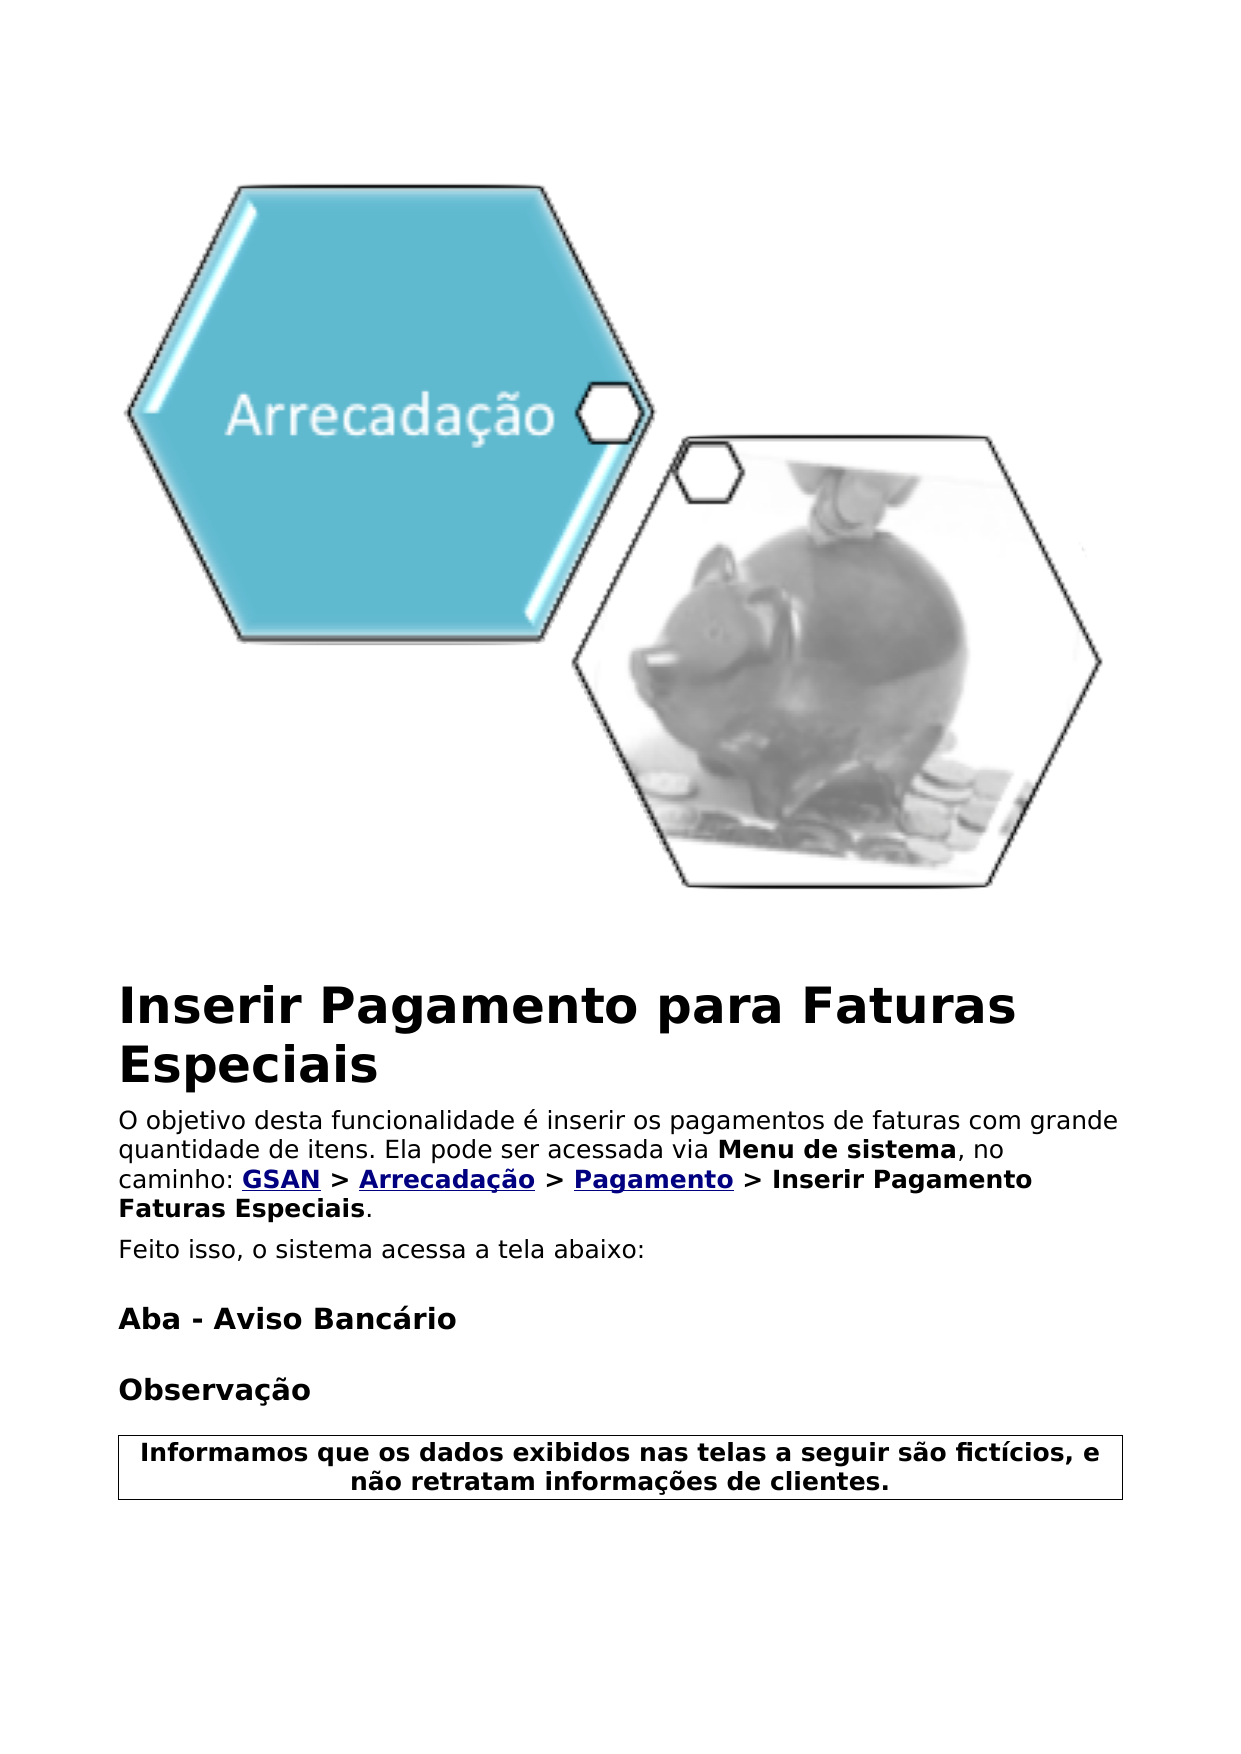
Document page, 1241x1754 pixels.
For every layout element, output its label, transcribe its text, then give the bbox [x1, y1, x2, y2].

subtitle Aba - Aviso Bancário [118, 1302, 1122, 1336]
text O objetivo desta funcionalidade é inserir os pagamentos de faturas com grande quantidade de itens. Ela pode ser acessada via Menu de sistema, no caminho: GSAN > Arrecadação > Pagamento > Inserir Pagamento Faturas Especiais. [118, 1106, 1122, 1223]
subtitle Observação [118, 1374, 1122, 1408]
picture [118, 118, 1123, 911]
table_header Informamos que os dados exibidos nas telas a seguir são fictícios, e não retratam informações de clientes. [119, 1436, 1122, 1499]
subtitle Inserir Pagamento para Faturas Especiais [118, 977, 1122, 1094]
text Feito isso, o sistema acessa a tela abaixo: [118, 1236, 1122, 1265]
